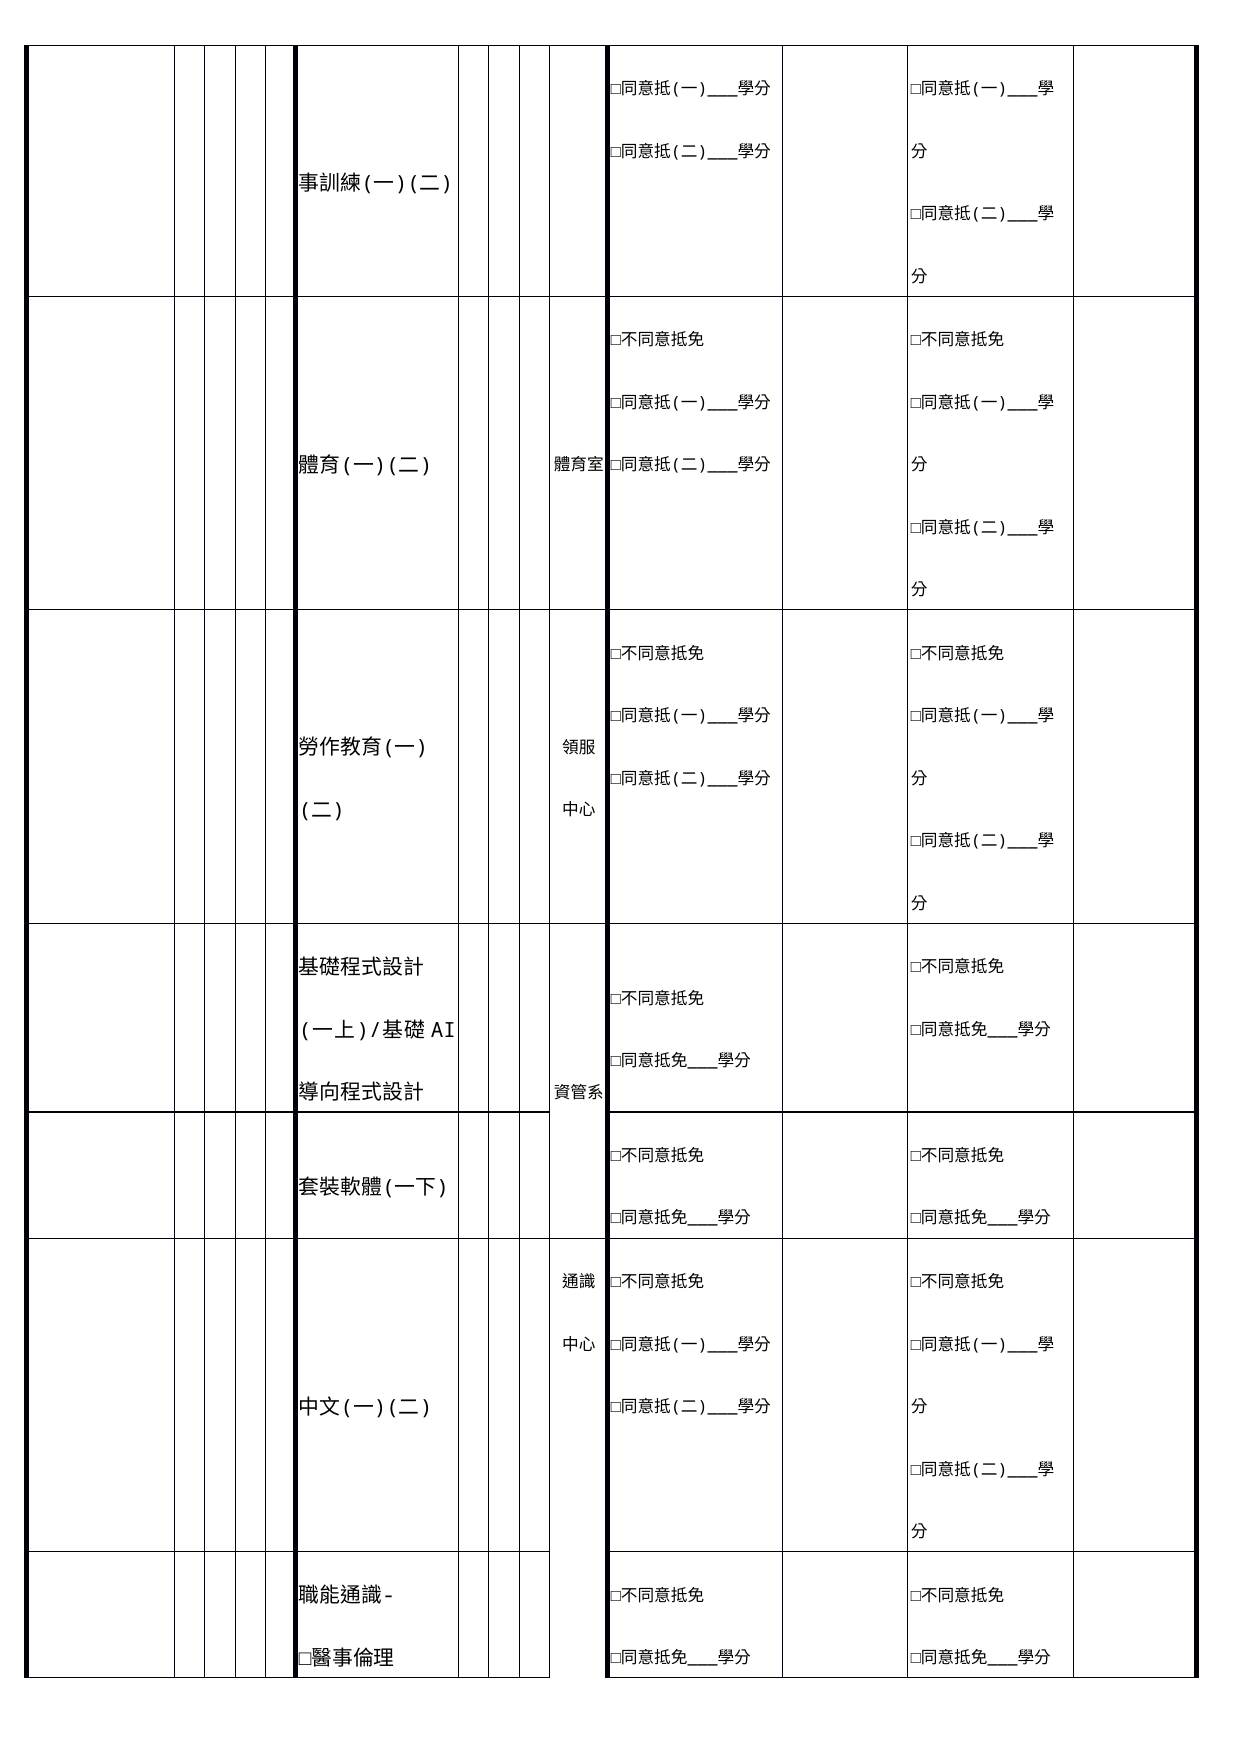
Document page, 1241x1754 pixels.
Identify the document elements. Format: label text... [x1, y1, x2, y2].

table_cell 領服 中心 [550, 610, 605, 923]
table_cell [236, 610, 265, 923]
table_cell [520, 1239, 549, 1551]
table_cell □不同意抵免 □同意抵(一)___學分 □同意抵(二)___學分 [610, 610, 782, 923]
table_cell [266, 924, 293, 1111]
table_cell [520, 924, 549, 1111]
table_cell [1074, 1239, 1194, 1551]
table_cell [489, 297, 519, 609]
table_cell [1074, 610, 1194, 923]
table_cell [29, 297, 174, 609]
table_cell [175, 46, 204, 296]
table_cell □不同意抵免 □同意抵免___學分 [610, 1113, 782, 1237]
table_cell [205, 1552, 235, 1677]
table_cell [783, 1113, 907, 1237]
table_cell [783, 1552, 907, 1677]
table_cell □同意抵(一)___學分 □同意抵(二)___學分 [908, 46, 1073, 296]
table_cell [205, 924, 235, 1111]
table_cell [459, 1552, 488, 1677]
table_cell [1074, 1113, 1194, 1237]
table_cell [783, 924, 907, 1111]
table_cell [29, 1239, 174, 1551]
table_cell 勞作教育(一)(二) [298, 610, 458, 923]
table_cell [29, 610, 174, 923]
table_cell □不同意抵免 □同意抵(一)___學分 □同意抵(二)___學分 [908, 610, 1073, 923]
table_cell [175, 297, 204, 609]
table_cell [266, 297, 293, 609]
table_cell [489, 1113, 519, 1237]
table_cell [29, 1552, 174, 1677]
table_cell 通識 中心 [550, 1239, 605, 1677]
table_cell [29, 46, 174, 296]
table_cell [175, 1113, 204, 1237]
table_cell [1074, 297, 1194, 609]
table_cell [205, 46, 235, 296]
table_cell [1074, 1552, 1194, 1677]
table_cell □不同意抵免 □同意抵免___學分 [908, 1552, 1073, 1677]
table_cell [489, 46, 519, 296]
table_cell [266, 610, 293, 923]
table_cell [175, 924, 204, 1111]
table_cell [205, 1239, 235, 1551]
table_cell [459, 297, 488, 609]
table_cell [236, 1113, 265, 1237]
table_cell [266, 46, 293, 296]
table_cell [489, 610, 519, 923]
table_cell [459, 1239, 488, 1551]
table_cell [29, 1113, 174, 1237]
table_cell [520, 1552, 549, 1677]
table_cell [459, 1113, 488, 1237]
table_cell [489, 1239, 519, 1551]
table_cell [783, 46, 907, 296]
table_cell [205, 297, 235, 609]
table_cell [266, 1552, 293, 1677]
table_cell □不同意抵免 □同意抵(一)___學分 □同意抵(二)___學分 [908, 1239, 1073, 1551]
table_cell [459, 610, 488, 923]
table_cell 體育(一)(二) [298, 297, 458, 609]
table_cell 套裝軟體(一下) [298, 1113, 458, 1237]
table_cell [29, 924, 174, 1111]
table_cell □不同意抵免 □同意抵(一)___學分 □同意抵(二)___學分 [908, 297, 1073, 609]
table_cell [550, 46, 605, 296]
table_cell [236, 1552, 265, 1677]
table_cell □不同意抵免 □同意抵免___學分 [610, 924, 782, 1111]
table_cell [236, 297, 265, 609]
table_cell [1074, 924, 1194, 1111]
table_cell 資管系 [550, 924, 605, 1237]
table_cell [236, 46, 265, 296]
table_cell [459, 46, 488, 296]
table_cell [205, 610, 235, 923]
table_cell [489, 1552, 519, 1677]
table_cell □不同意抵免 □同意抵免___學分 [908, 1113, 1073, 1237]
table_cell [783, 1239, 907, 1551]
table_cell 體育室 [550, 297, 605, 609]
table_cell [266, 1239, 293, 1551]
table_cell [236, 1239, 265, 1551]
table_cell □不同意抵免 □同意抵(一)___學分 □同意抵(二)___學分 [610, 297, 782, 609]
table_cell [520, 610, 549, 923]
table_cell □不同意抵免 □同意抵免___學分 [908, 924, 1073, 1111]
table_cell [205, 1113, 235, 1237]
table_cell [266, 1113, 293, 1237]
table_cell □同意抵(一)___學分 □同意抵(二)___學分 [610, 46, 782, 296]
table_cell [175, 1552, 204, 1677]
table_cell [175, 1239, 204, 1551]
table_cell 基礎程式設計 (一上)/基礎AI導向程式設計 [298, 924, 458, 1111]
table_cell [520, 46, 549, 296]
table_cell □不同意抵免 □同意抵免___學分 [610, 1552, 782, 1677]
table_cell [520, 1113, 549, 1237]
table_cell [489, 924, 519, 1111]
table_cell [783, 297, 907, 609]
table_cell 職能通識- □醫事倫理 [298, 1552, 458, 1677]
table_cell [1074, 46, 1194, 296]
table_cell [236, 924, 265, 1111]
table_cell [175, 610, 204, 923]
table_cell 事訓練(一)(二) [298, 46, 458, 296]
table_cell [459, 924, 488, 1111]
table_cell 中文(一)(二) [298, 1239, 458, 1551]
table_cell [520, 297, 549, 609]
table_cell [783, 610, 907, 923]
table_cell □不同意抵免 □同意抵(一)___學分 □同意抵(二)___學分 [610, 1239, 782, 1551]
